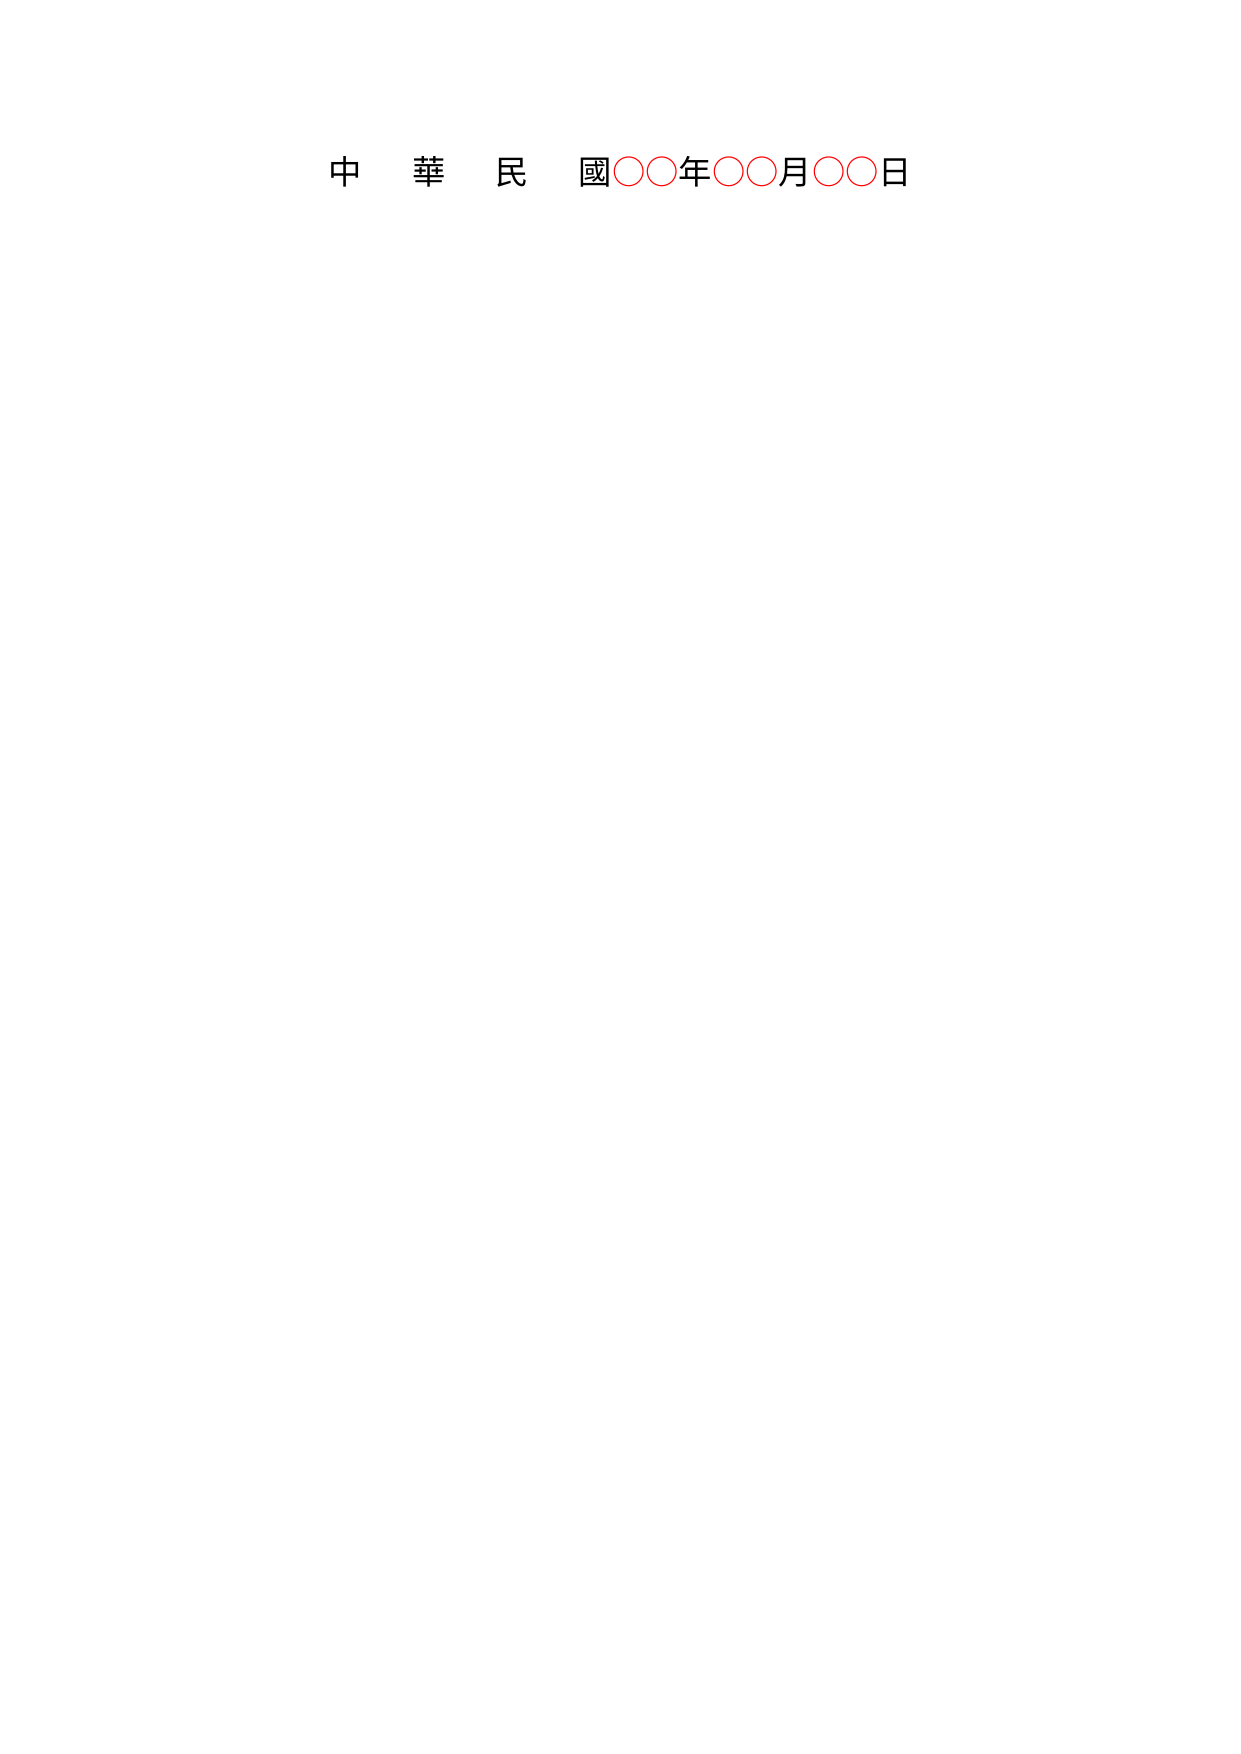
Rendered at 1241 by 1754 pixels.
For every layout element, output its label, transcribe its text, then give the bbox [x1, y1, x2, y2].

text 中華民國○○年○○月○○日 [165, 146, 1075, 194]
